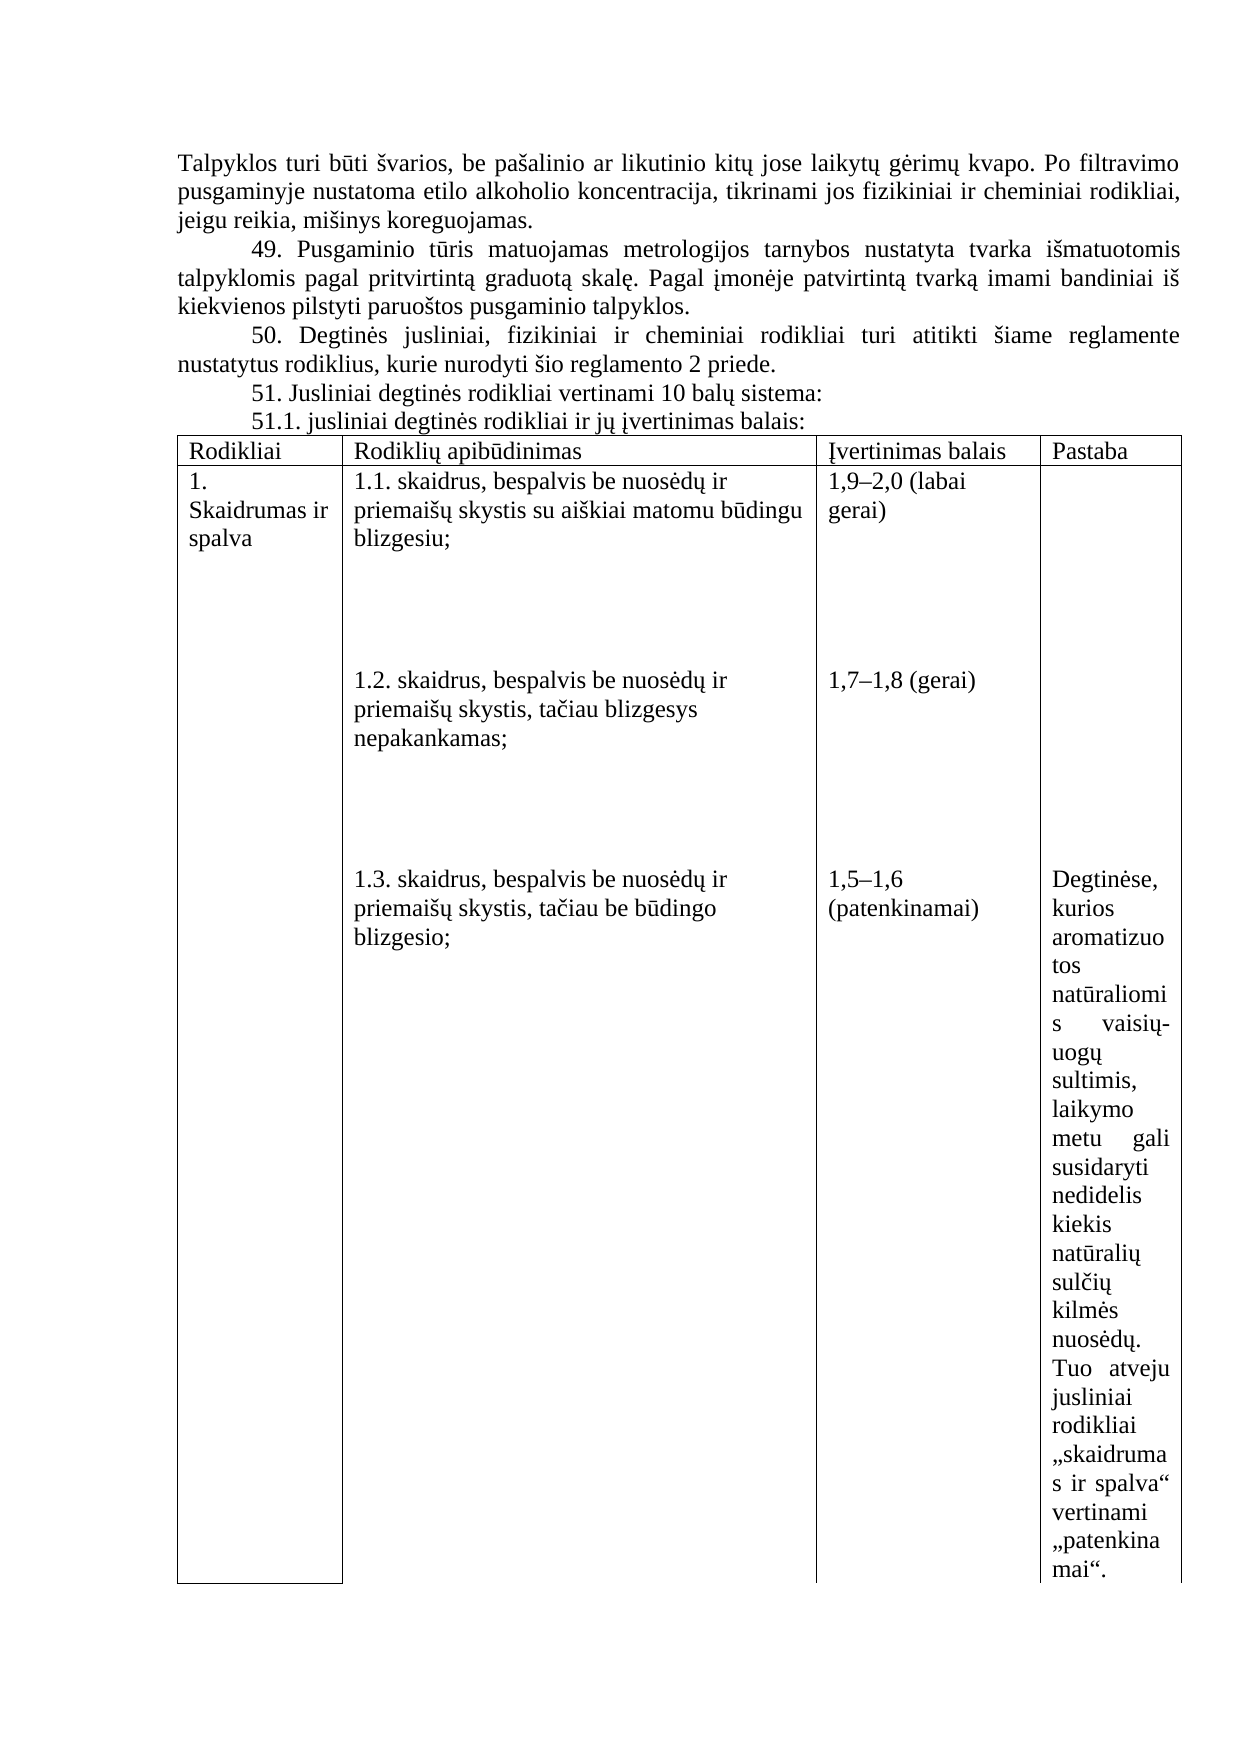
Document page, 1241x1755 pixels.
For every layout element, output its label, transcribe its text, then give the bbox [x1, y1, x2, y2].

table_cell 1.1. skaidrus, bespalvis be nuosėdų ir priemaišų skystis su aiškiai matomu būdingu blizgesiu; [343, 466, 816, 664]
text 50. Degtinės jusliniai, fizikiniai ir cheminiai rodikliai turi atitikti šiame reglamente nustatytus rodiklius, kurie nurodyti šio reglamento 2 priede. [177, 320, 1181, 378]
table_cell 1.3. skaidrus, bespalvis be nuosėdų ir priemaišų skystis, tačiau be būdingo blizgesio; [343, 863, 816, 1583]
text 51. Jusliniai degtinės rodikliai vertinami 10 balų sistema: [177, 378, 1181, 406]
table_header Rodiklių apibūdinimas [343, 436, 816, 465]
table_header Įvertinimas balais [817, 436, 1040, 465]
text 51.1. jusliniai degtinės rodikliai ir jų įvertinimas balais: [177, 406, 1181, 435]
table_header Rodikliai [178, 436, 342, 465]
table_cell 1,9–2,0 (labai gerai) [817, 466, 1040, 664]
table_cell [1041, 466, 1181, 664]
table_cell [1041, 664, 1181, 863]
table_cell 1. Skaidrumas ir spalva [178, 466, 342, 1583]
table_cell 1,7–1,8 (gerai) [817, 664, 1040, 863]
text 49. Pusgaminio tūris matuojamas metrologijos tarnybos nustatyta tvarka išmatuotomis talpyklomis pagal pritvirtintą graduotą skalę. Pagal įmonėje patvirtintą tvarką imami bandiniai iš kiekvienos pilstyti paruoštos pusgaminio talpyklos. [177, 234, 1181, 320]
table_cell Degtinėse, kurios aromatizuotos natūraliomis vaisių-uogų sultimis, laikymo metu gali susidaryti nedidelis kiekis natūralių sulčių kilmės nuosėdų. Tuo atveju jusliniai rodikliai „skaidrumas ir spalva“ vertinami „patenkinamai“. [1041, 863, 1181, 1583]
text Talpyklos turi būti švarios, be pašalinio ar likutinio kitų jose laikytų gėrimų kvapo. Po filtravimo pusgaminyje nustatoma etilo alkoholio koncentracija, tikrinami jos fizikiniai ir cheminiai rodikliai, jeigu reikia, mišinys koreguojamas. [177, 148, 1181, 234]
table_cell 1.2. skaidrus, bespalvis be nuosėdų ir priemaišų skystis, tačiau blizgesys nepakankamas; [343, 664, 816, 863]
table_cell 1,5–1,6 (patenkinamai) [817, 863, 1040, 1583]
table_header Pastaba [1041, 436, 1181, 465]
